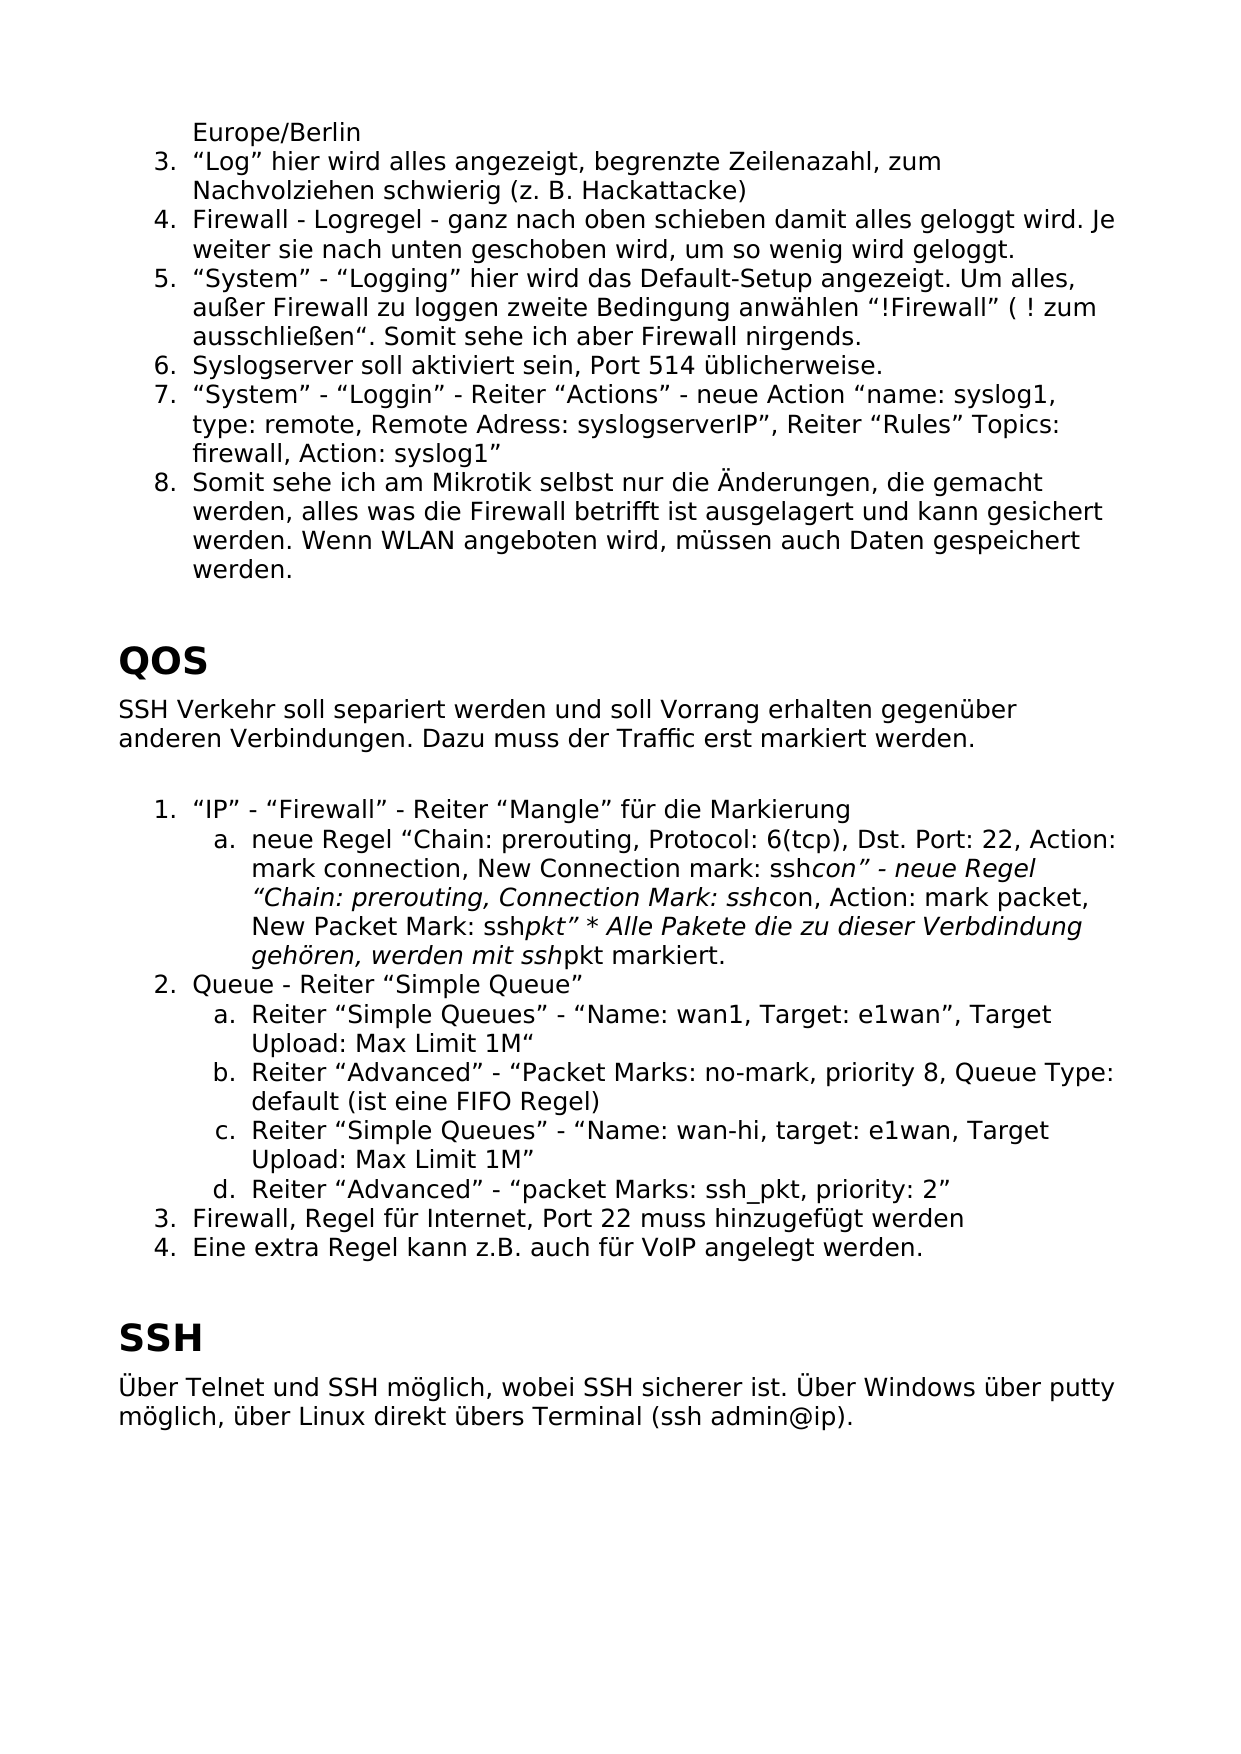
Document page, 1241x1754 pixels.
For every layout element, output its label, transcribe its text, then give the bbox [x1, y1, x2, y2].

list Eine extra Regel kann z.B. auch für VoIP angelegt werden. [177, 1233, 1122, 1262]
list - Europe/Berlin [177, 118, 1122, 147]
list neue Regel “Chain: prerouting, Protocol: 6(tcp), Dst. Port: 22, Action: mark connection, New Connection mark: sshcon” - neue Regel “Chain: prerouting, Connection Mark: sshcon, Action: mark packet, New Packet Mark: sshpkt” * Alle Pakete die zu dieser Verbdindung gehören, werden mit sshpkt markiert. [236, 825, 1122, 971]
list Reiter “Simple Queues” - “Name: wan-hi, target: e1wan, Target Upload: Max Limit 1M” [236, 1117, 1122, 1175]
list “Log” hier wird alles angezeigt, begrenzte Zeilenazahl, zum Nachvolziehen schwierig (z. B. Hackattacke) [177, 147, 1122, 206]
subtitle QOS [118, 639, 1122, 683]
list Reiter “Advanced” - “Packet Marks: no-mark, priority 8, Queue Type: default (ist eine FIFO Regel) [236, 1058, 1122, 1117]
list Firewall - Logregel - ganz nach oben schieben damit alles geloggt wird. Je weiter sie nach unten geschoben wird, um so wenig wird geloggt. [177, 206, 1122, 264]
list “IP” - “Firewall” - Reiter “Mangle” für die Markierung [177, 796, 1122, 825]
list Queue - Reiter “Simple Queue” [177, 971, 1122, 1000]
list Reiter “Simple Queues” - “Name: wan1, Target: e1wan”, Target Upload: Max Limit 1M“ [236, 1000, 1122, 1058]
text SSH Verkehr soll separiert werden und soll Vorrang erhalten gegenüber anderen Verbindungen. Dazu muss der Traffic erst markiert werden. [118, 695, 1122, 754]
subtitle SSH [118, 1317, 1122, 1361]
list Somit sehe ich am Mikrotik selbst nur die Änderungen, die gemacht werden, alles was die Firewall betrifft ist ausgelagert und kann gesichert werden. Wenn WLAN angeboten wird, müssen auch Daten gespeichert werden. [177, 468, 1122, 585]
list “System” - “Loggin” - Reiter “Actions” - neue Action “name: syslog1, type: remote, Remote Adress: syslogserverIP”, Reiter “Rules” Topics: firewall, Action: syslog1” [177, 381, 1122, 468]
text Über Telnet und SSH möglich, wobei SSH sicherer ist. Über Windows über putty möglich, über Linux direkt übers Terminal (ssh admin@ip). [118, 1373, 1122, 1431]
list Reiter “Advanced” - “packet Marks: ssh_pkt, priority: 2” [236, 1175, 1122, 1204]
list Syslogserver soll aktiviert sein, Port 514 üblicherweise. [177, 351, 1122, 381]
list Firewall, Regel für Internet, Port 22 muss hinzugefügt werden [177, 1204, 1122, 1233]
list “System” - “Logging” hier wird das Default-Setup angezeigt. Um alles, außer Firewall zu loggen zweite Bedingung anwählen “!Firewall” ( ! zum ausschließen“. Somit sehe ich aber Firewall nirgends. [177, 264, 1122, 351]
